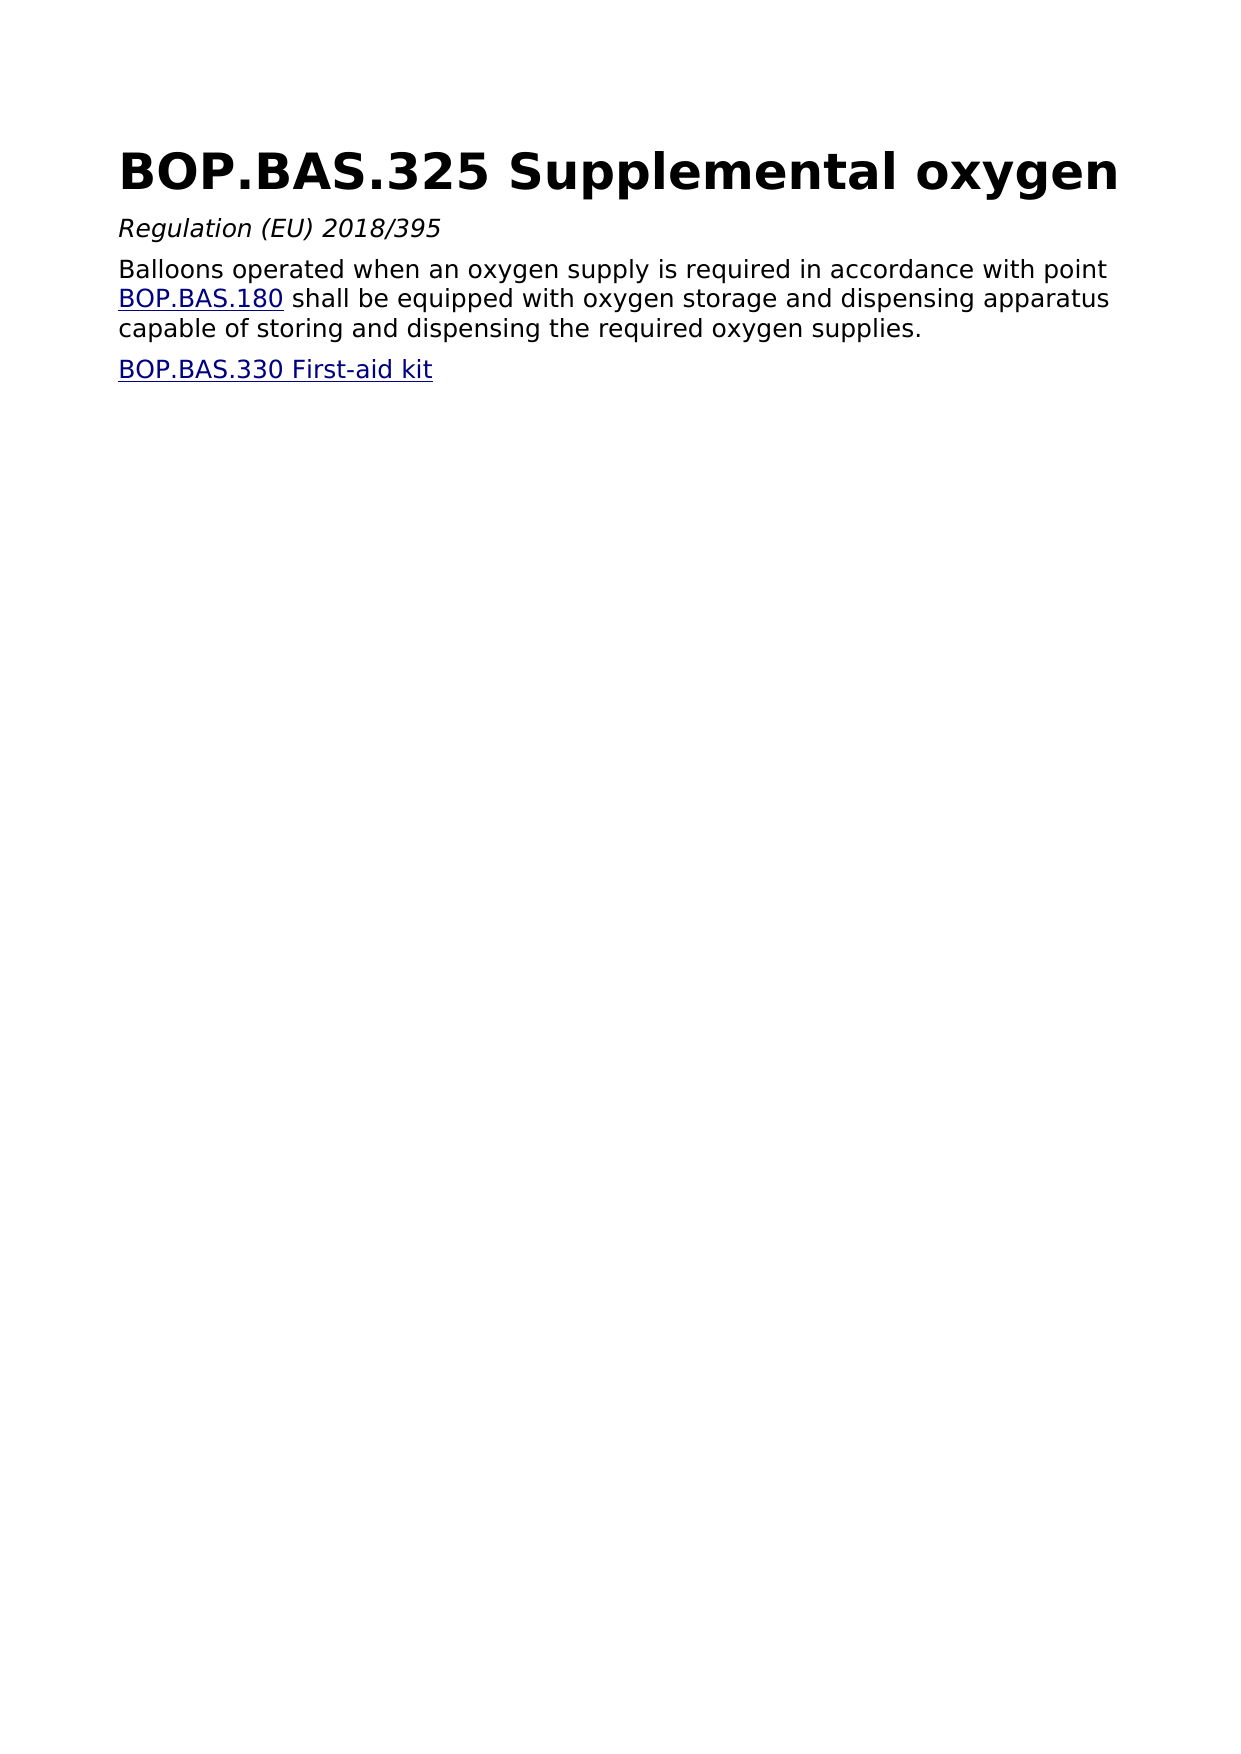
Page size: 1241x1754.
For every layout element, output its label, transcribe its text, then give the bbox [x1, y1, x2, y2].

text Regulation (EU) 2018/395 [118, 214, 1122, 243]
text BOP.BAS.330 First-aid kit [118, 356, 1122, 385]
subtitle BOP.BAS.325 Supplemental oxygen [118, 143, 1122, 201]
text Balloons operated when an oxygen supply is required in accordance with point BOP.BAS.180 shall be equipped with oxygen storage and dispensing apparatus capable of storing and dispensing the required oxygen supplies. [118, 256, 1122, 343]
